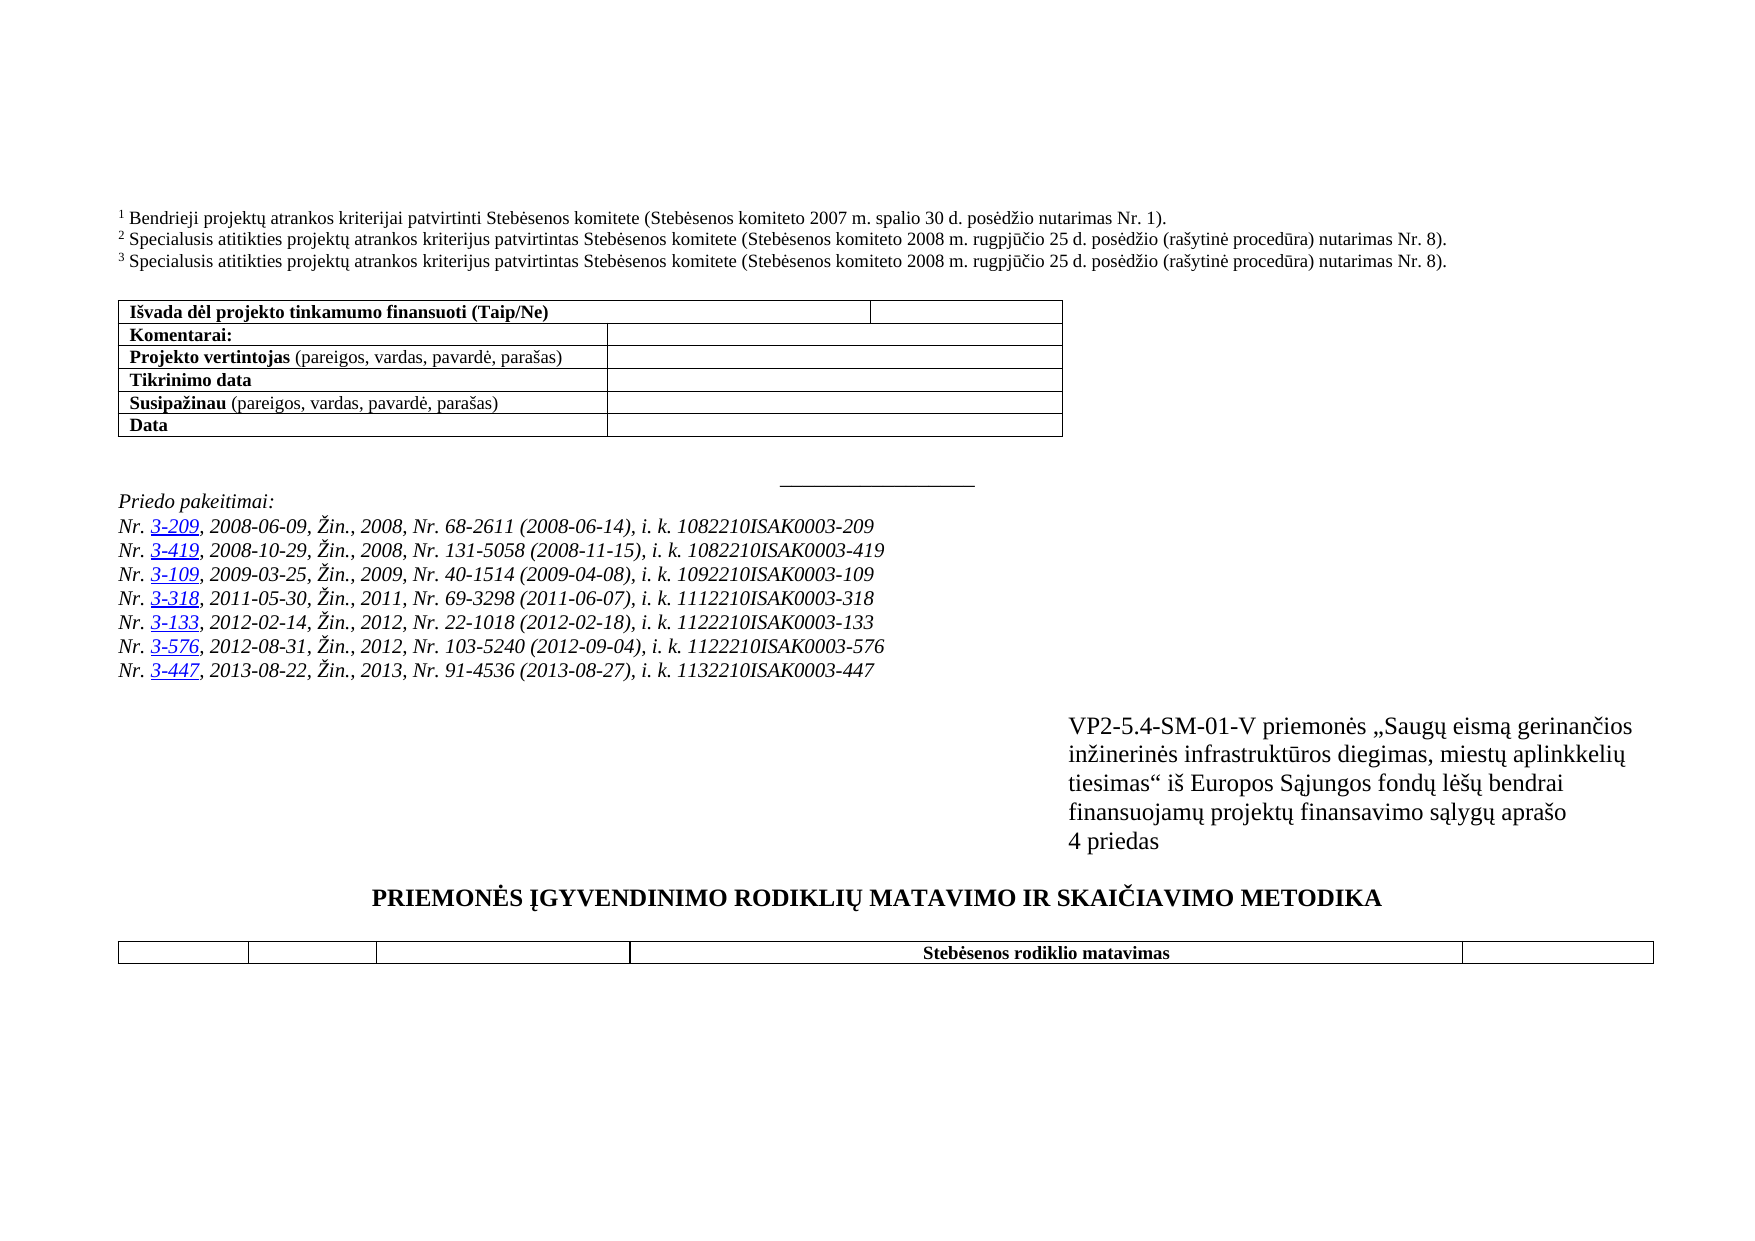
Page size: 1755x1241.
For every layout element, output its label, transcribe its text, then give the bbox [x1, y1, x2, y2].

text PRIEMONĖS ĮGYVENDINIMO RODIKLIŲ MATAVIMO IR SKAIČIAVIMO METODIKA [118, 883, 1636, 912]
text 3 Specialusis atitikties projektų atrankos kriterijus patvirtintas Stebėsenos komitete (Stebėsenos komiteto 2008 m. rugpjūčio 25 d. posėdžio (rašytinė procedūra) nutarimas Nr. 8). [118, 250, 1636, 271]
table_cell [608, 392, 1062, 413]
table_cell Komentarai: [119, 324, 607, 345]
text VP2-5.4-SM-01-V priemonės „Saugų eismą gerinančios inžinerinės infrastruktūros diegimas, miestų aplinkkelių tiesimas“ iš Europos Sąjungos fondų lėšų bendrai finansuojamų projektų finansavimo sąlygų aprašo [1068, 711, 1636, 826]
table_cell Tikrinimo data [119, 369, 607, 391]
table_header [377, 942, 629, 963]
text _________________ [118, 463, 1636, 489]
table_header [249, 942, 376, 963]
table_header Išvada dėl projekto tinkamumo finansuoti (Taip/Ne) [119, 301, 870, 323]
table_cell [608, 369, 1062, 391]
text Nr. 3-447, 2013-08-22, Žin., 2013, Nr. 91-4536 (2013-08-27), i. k. 1132210ISAK0003-447 [118, 658, 1636, 682]
table_header [871, 301, 1062, 323]
table_header [1463, 942, 1653, 963]
text Nr. 3-209, 2008-06-09, Žin., 2008, Nr. 68-2611 (2008-06-14), i. k. 1082210ISAK0003-209 [118, 513, 1636, 538]
text 4 priedas [1068, 826, 1636, 854]
table_header Stebėsenos rodiklio matavimas [631, 942, 1462, 963]
text Nr. 3-419, 2008-10-29, Žin., 2008, Nr. 131-5058 (2008-11-15), i. k. 1082210ISAK0003-419 [118, 538, 1636, 562]
text Nr. 3-109, 2009-03-25, Žin., 2009, Nr. 40-1514 (2009-04-08), i. k. 1092210ISAK0003-109 [118, 562, 1636, 586]
text Nr. 3-318, 2011-05-30, Žin., 2011, Nr. 69-3298 (2011-06-07), i. k. 1112210ISAK0003-318 [118, 586, 1636, 610]
table_cell Data [119, 414, 607, 436]
table_header [119, 942, 248, 963]
table_cell Susipažinau (pareigos, vardas, pavardė, parašas) [119, 392, 607, 413]
text 1 Bendrieji projektų atrankos kriterijai patvirtinti Stebėsenos komitete (Stebėsenos komiteto 2007 m. spalio 30 d. posėdžio nutarimas Nr. 1). [118, 207, 1636, 228]
table_cell [608, 414, 1062, 436]
text 2 Specialusis atitikties projektų atrankos kriterijus patvirtintas Stebėsenos komitete (Stebėsenos komiteto 2008 m. rugpjūčio 25 d. posėdžio (rašytinė procedūra) nutarimas Nr. 8). [118, 228, 1636, 250]
table_cell [608, 346, 1062, 368]
table_cell Projekto vertintojas (pareigos, vardas, pavardė, parašas) [119, 346, 607, 368]
text Nr. 3-133, 2012-02-14, Žin., 2012, Nr. 22-1018 (2012-02-18), i. k. 1122210ISAK0003-133 [118, 610, 1636, 634]
text Priedo pakeitimai: [118, 489, 1636, 513]
table_cell [608, 324, 1062, 345]
text Nr. 3-576, 2012-08-31, Žin., 2012, Nr. 103-5240 (2012-09-04), i. k. 1122210ISAK0003-576 [118, 634, 1636, 658]
